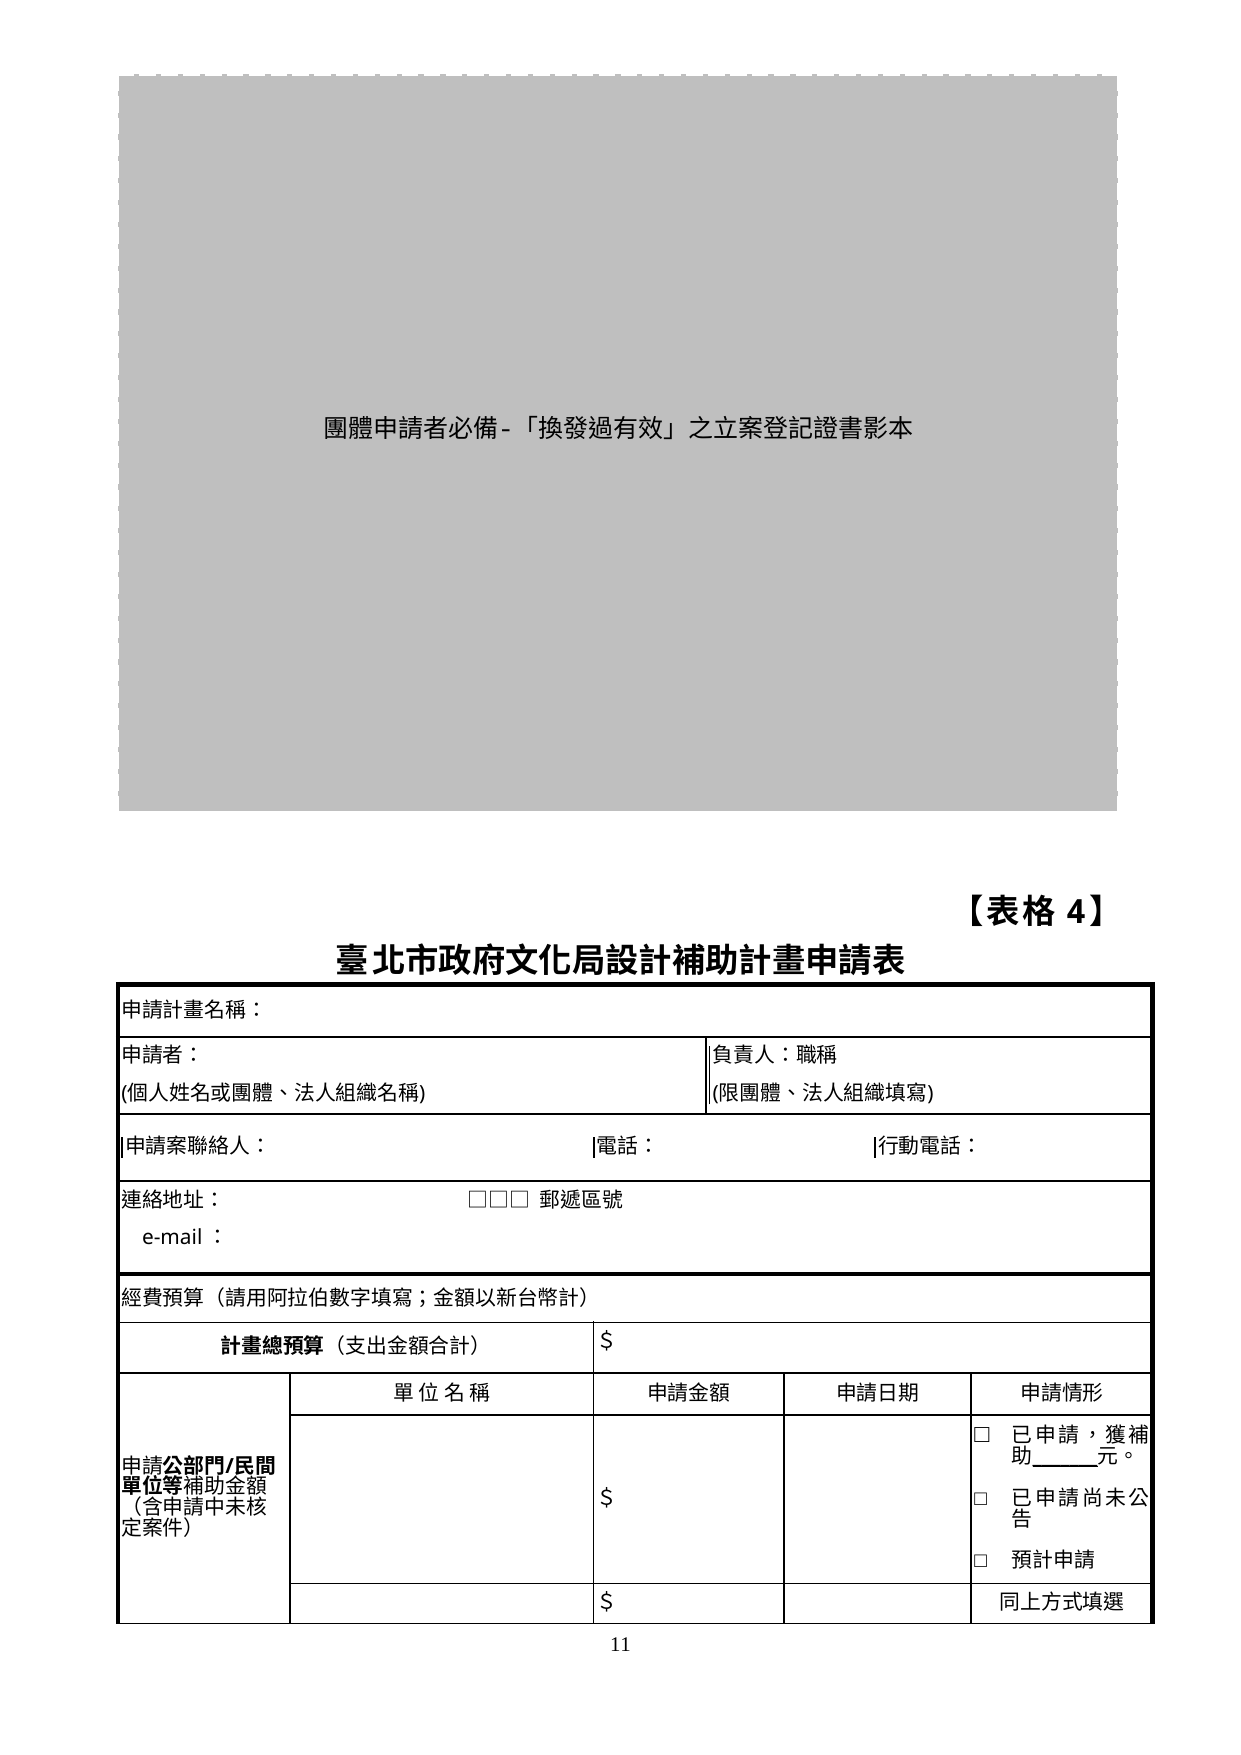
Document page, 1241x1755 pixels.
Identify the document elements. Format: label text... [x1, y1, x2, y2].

table_cell 負責人：職稱 (限團體、法人組織填寫) [707, 1038, 1150, 1113]
table_cell 經費預算（請用阿拉伯數字填寫；金額以新台幣計） [120, 1276, 1150, 1321]
table_cell ＄ [594, 1584, 783, 1623]
table_cell 申請金額 [594, 1374, 783, 1414]
table_cell 計畫總預算（支出金額合計） [120, 1323, 593, 1372]
table_header 申請計畫名稱： [120, 987, 1150, 1036]
table_cell ＄ [594, 1416, 783, 1582]
table_cell 申請情形 [972, 1374, 1150, 1414]
table_cell [291, 1584, 593, 1623]
table_cell [785, 1416, 970, 1582]
table_cell [291, 1416, 593, 1582]
table_cell 單 位 名 稱 [291, 1374, 593, 1414]
table_cell 連絡地址： □□□ 郵遞區號 e-mail ： [120, 1182, 1150, 1271]
table_cell 申請公部門/民間單位等補助金額（含申請中未核定案件） [120, 1374, 289, 1623]
table_cell 已申請，獲補助_______元。 已申請尚未公告 預計申請 [972, 1416, 1150, 1582]
text 【表格4】 [118, 885, 1122, 933]
table_cell ＄ [594, 1323, 1150, 1372]
text 臺北市政府文化局設計補助計畫申請表 [118, 933, 1122, 982]
table_cell 電話： [590, 1115, 871, 1180]
table_cell 申請案聯絡人： [120, 1115, 590, 1180]
table_cell 申請者： (個人姓名或團體、法人組織名稱) [120, 1038, 705, 1113]
table_cell [785, 1584, 970, 1623]
table_header 團體申請者必備-「換發過有效」之立案登記證書影本 [118, 74, 1118, 811]
table_cell 申請日期 [785, 1374, 970, 1414]
table_cell 同上方式填選 [972, 1584, 1150, 1623]
table_cell 行動電話： [871, 1115, 1150, 1180]
